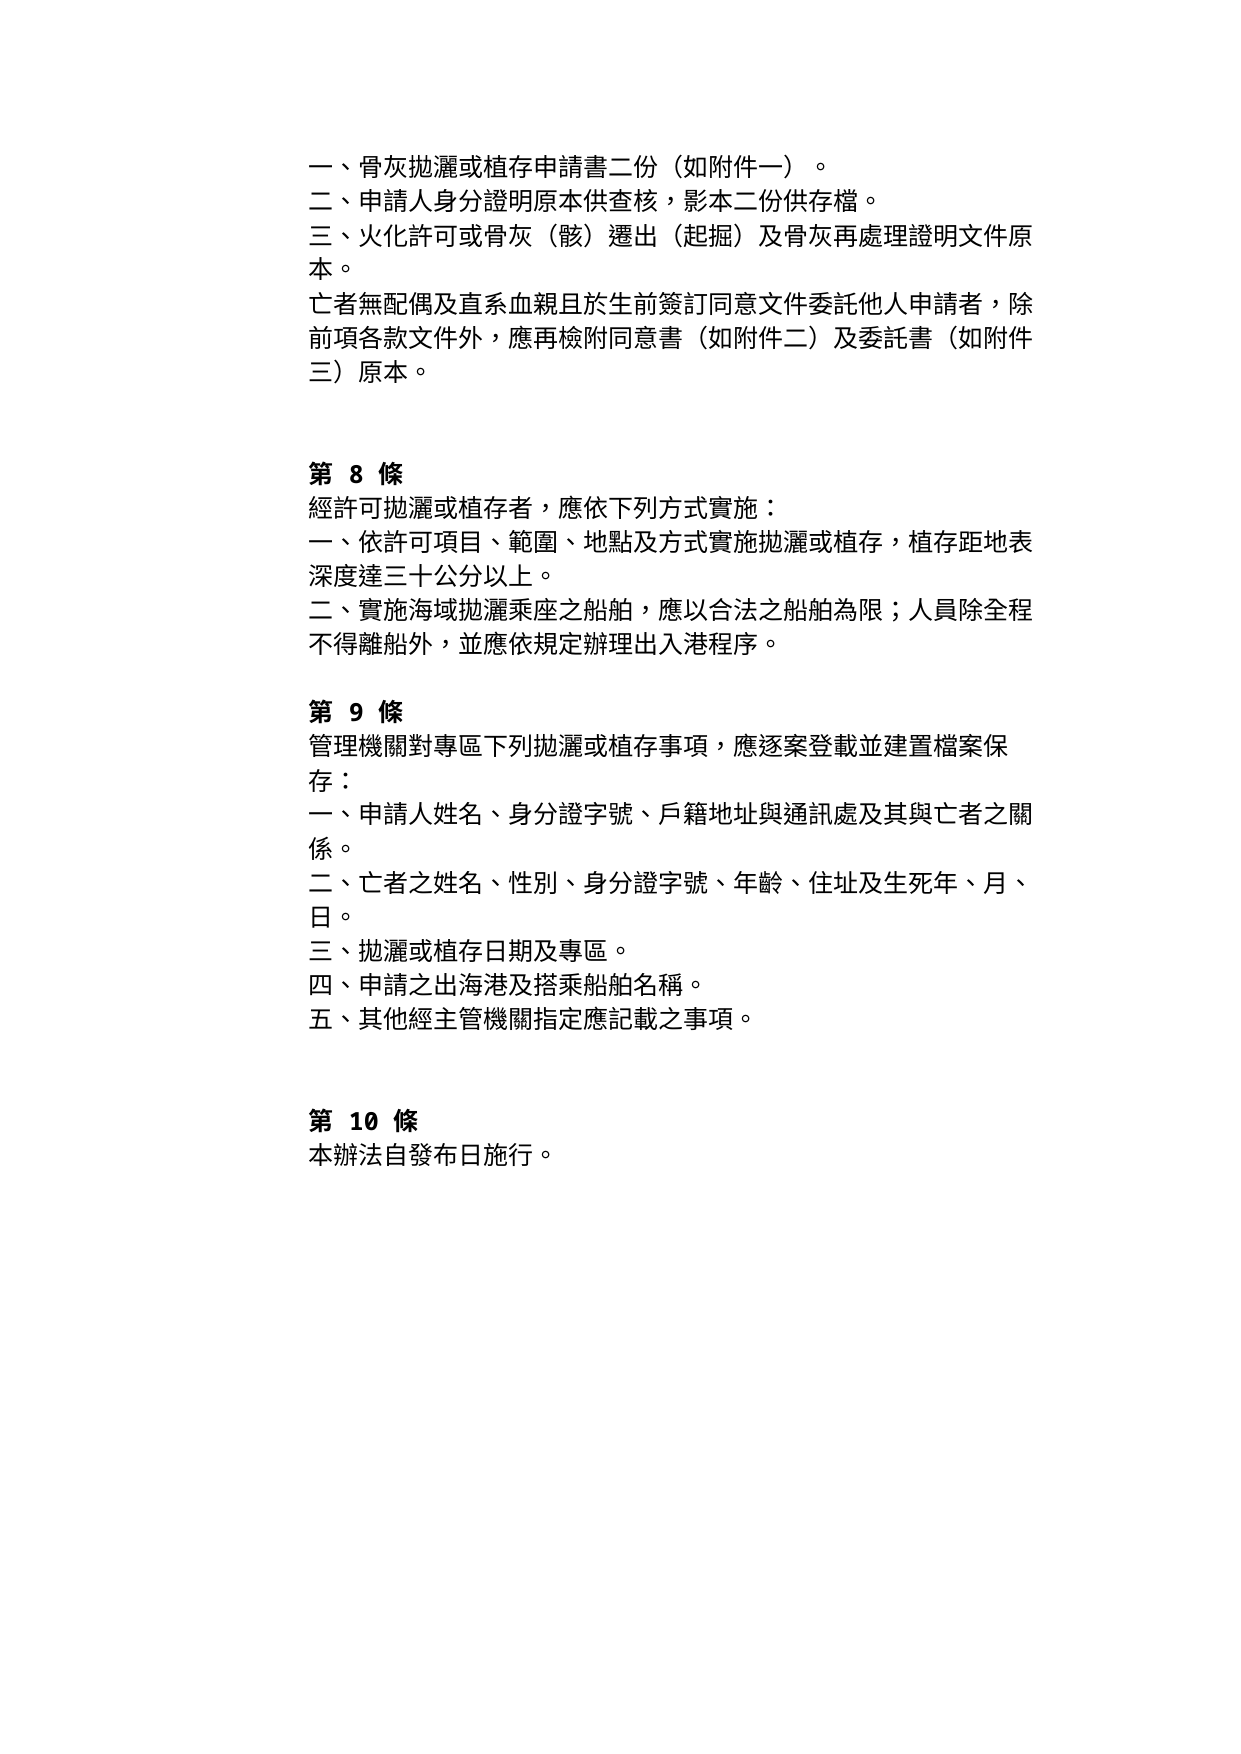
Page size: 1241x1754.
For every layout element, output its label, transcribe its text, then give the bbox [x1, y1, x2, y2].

table_header 一、骨灰拋灑或植存申請書二份（如附件一）。 二、申請人身分證明原本供查核，影本二份供存檔。 三、火化許可或骨灰（骸）遷出（起掘）及骨灰再處理證明文件原本。 亡者無配偶及直系血親且於生前簽訂同意文件委託他人申請者，除前項各款文件外，應再檢附同意書（如附件二）及委託書（如附件三）原本。 第 8 條 經許可拋灑或植存者，應依下列方式實施： 一、依許可項目、範圍、地點及方式實施拋灑或植存，植存距地表深度達三十公分以上。 二、實施海域拋灑乘座之船舶，應以合法之船舶為限；人員除全程不得離船外，並應依規定辦理出入港程序。 第 9 條 管理機關對專區下列拋灑或植存事項，應逐案登載並建置檔案保存： 一、申請人姓名、身分證字號、戶籍地址與通訊處及其與亡者之關係。 二、亡者之姓名、性別、身分證字號、年齡、住址及生死年、月、日。 三、拋灑或植存日期及專區。 四、申請之出海港及搭乘船舶名稱。 五、其他經主管機關指定應記載之事項。 第 10 條 本辦法自發布日施行。 [309, 150, 1053, 1172]
table_header [188, 150, 309, 1172]
